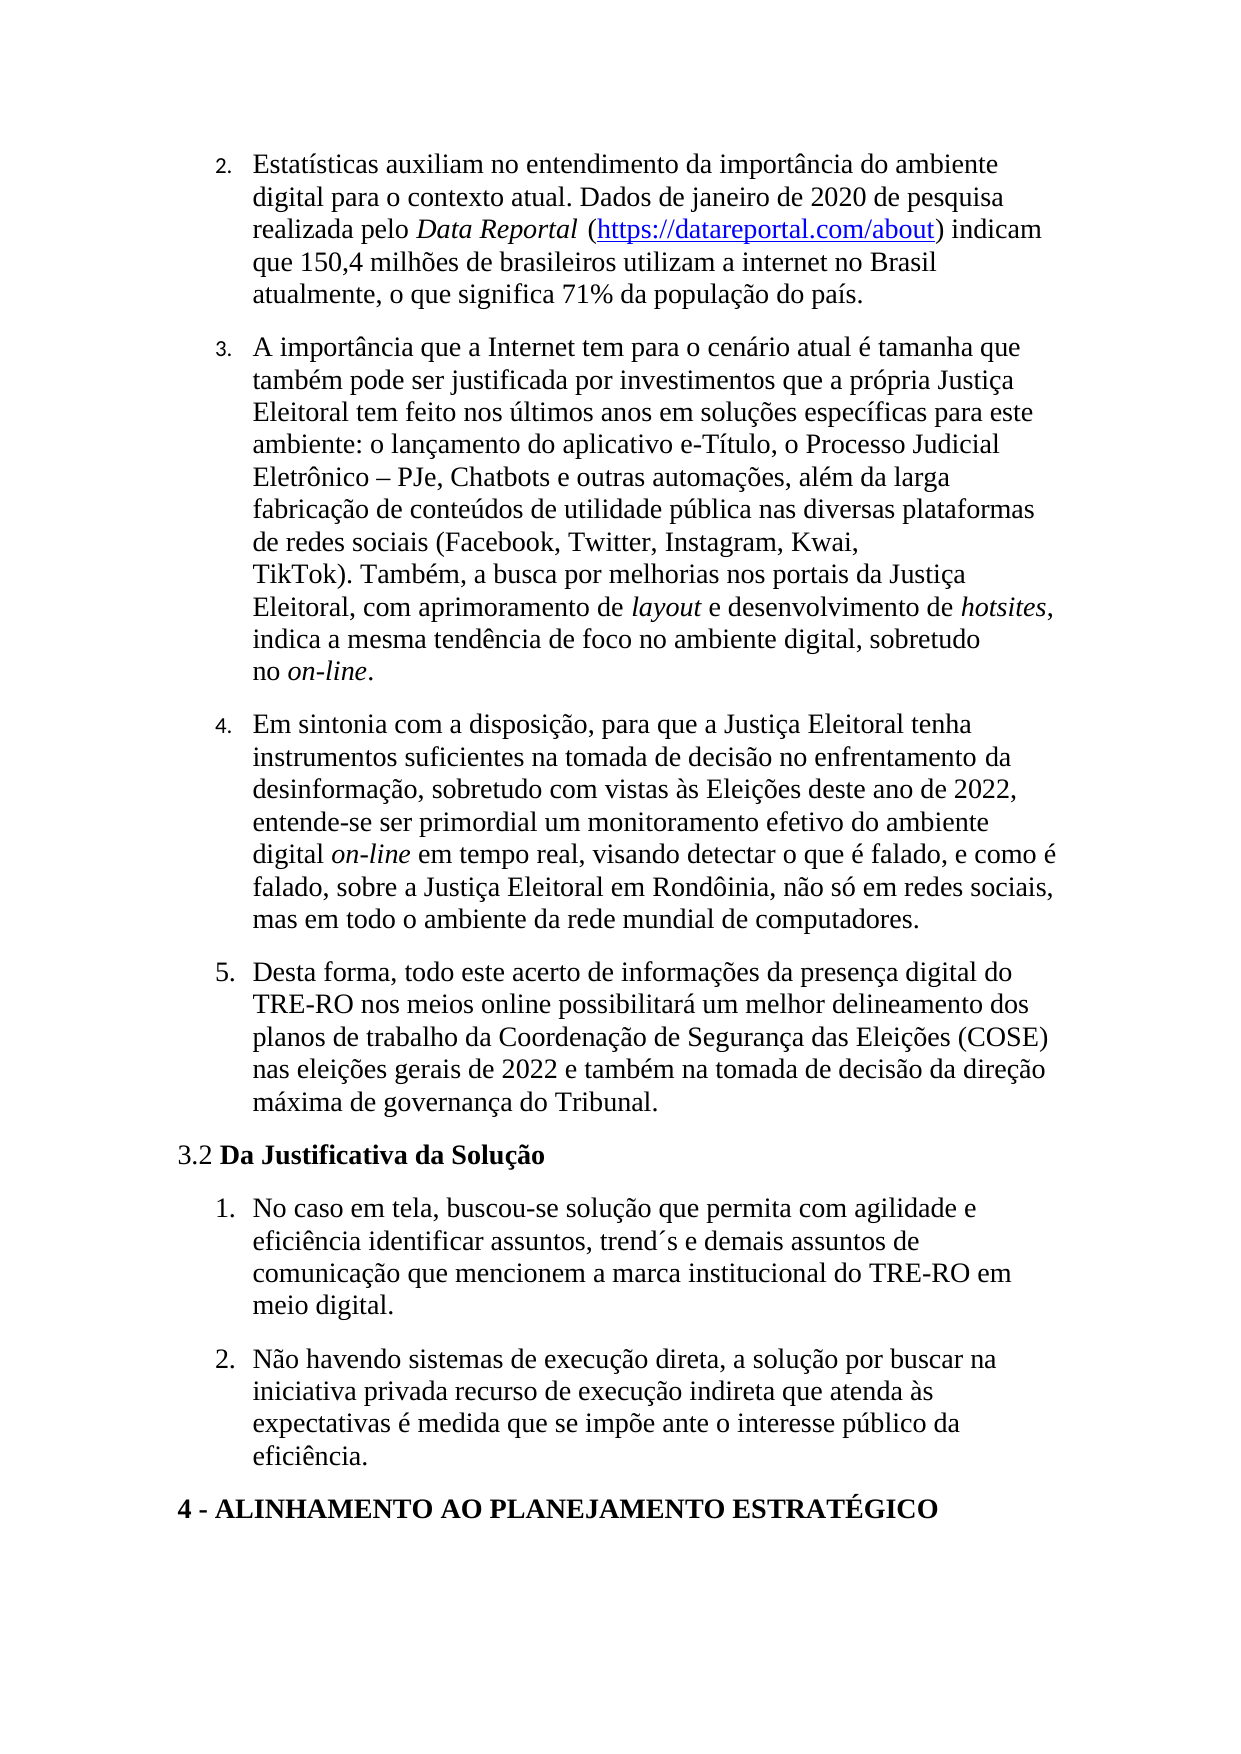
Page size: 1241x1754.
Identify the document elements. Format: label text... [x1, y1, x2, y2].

text 3.2 Da Justificativa da Solução [177, 1138, 1063, 1170]
list No caso em tela, buscou-se solução que permita com agilidade e eficiência identificar assuntos, trend´s e demais assuntos de comunicação que mencionem a marca institucional do TRE-RO em meio digital. [215, 1191, 1063, 1321]
text 4 - ALINHAMENTO AO PLANEJAMENTO ESTRATÉGICO [177, 1492, 1063, 1524]
list A importância que a Internet tem para o cenário atual é tamanha que também pode ser justificada por investimentos que a própria Justiça Eleitoral tem feito nos últimos anos em soluções específicas para este ambiente: o lançamento do aplicativo e-Título, o Processo Judicial Eletrônico – PJe, Chatbots e outras automações, além da larga fabricação de conteúdos de utilidade pública nas diversas plataformas de redes sociais (Facebook, Twitter, Instagram, Kwai, TikTok). Também, a busca por melhorias nos portais da Justiça Eleitoral, com aprimoramento de layout e desenvolvimento de hotsites, indica a mesma tendência de foco no ambiente digital, sobretudo no on-line. [215, 330, 1063, 687]
list Em sintonia com a disposição, para que a Justiça Eleitoral tenha instrumentos suficientes na tomada de decisão no enfrentamento da desinformação, sobretudo com vistas às Eleições deste ano de 2022, entende-se ser primordial um monitoramento efetivo do ambiente digital on-line em tempo real, visando detectar o que é falado, e como é falado, sobre a Justiça Eleitoral em Rondôinia, não só em redes sociais, mas em todo o ambiente da rede mundial de computadores. [215, 708, 1063, 934]
list Desta forma, todo este acerto de informações da presença digital do TRE-RO nos meios online possibilitará um melhor delineamento dos planos de trabalho da Coordenação de Segurança das Eleições (COSE) nas eleições gerais de 2022 e também na tomada de decisão da direção máxima de governança do Tribunal. [215, 955, 1063, 1117]
list Estatísticas auxiliam no entendimento da importância do ambiente digital para o contexto atual. Dados de janeiro de 2020 de pesquisa realizada pelo Data Reportal (https://datareportal.com/about) indicam que 150,4 milhões de brasileiros utilizam a internet no Brasil atualmente, o que significa 71% da população do país. [215, 148, 1063, 309]
list Não havendo sistemas de execução direta, a solução por buscar na iniciativa privada recurso de execução indireta que atenda às expectativas é medida que se impõe ante o interesse público da eficiência.​ [215, 1342, 1063, 1471]
